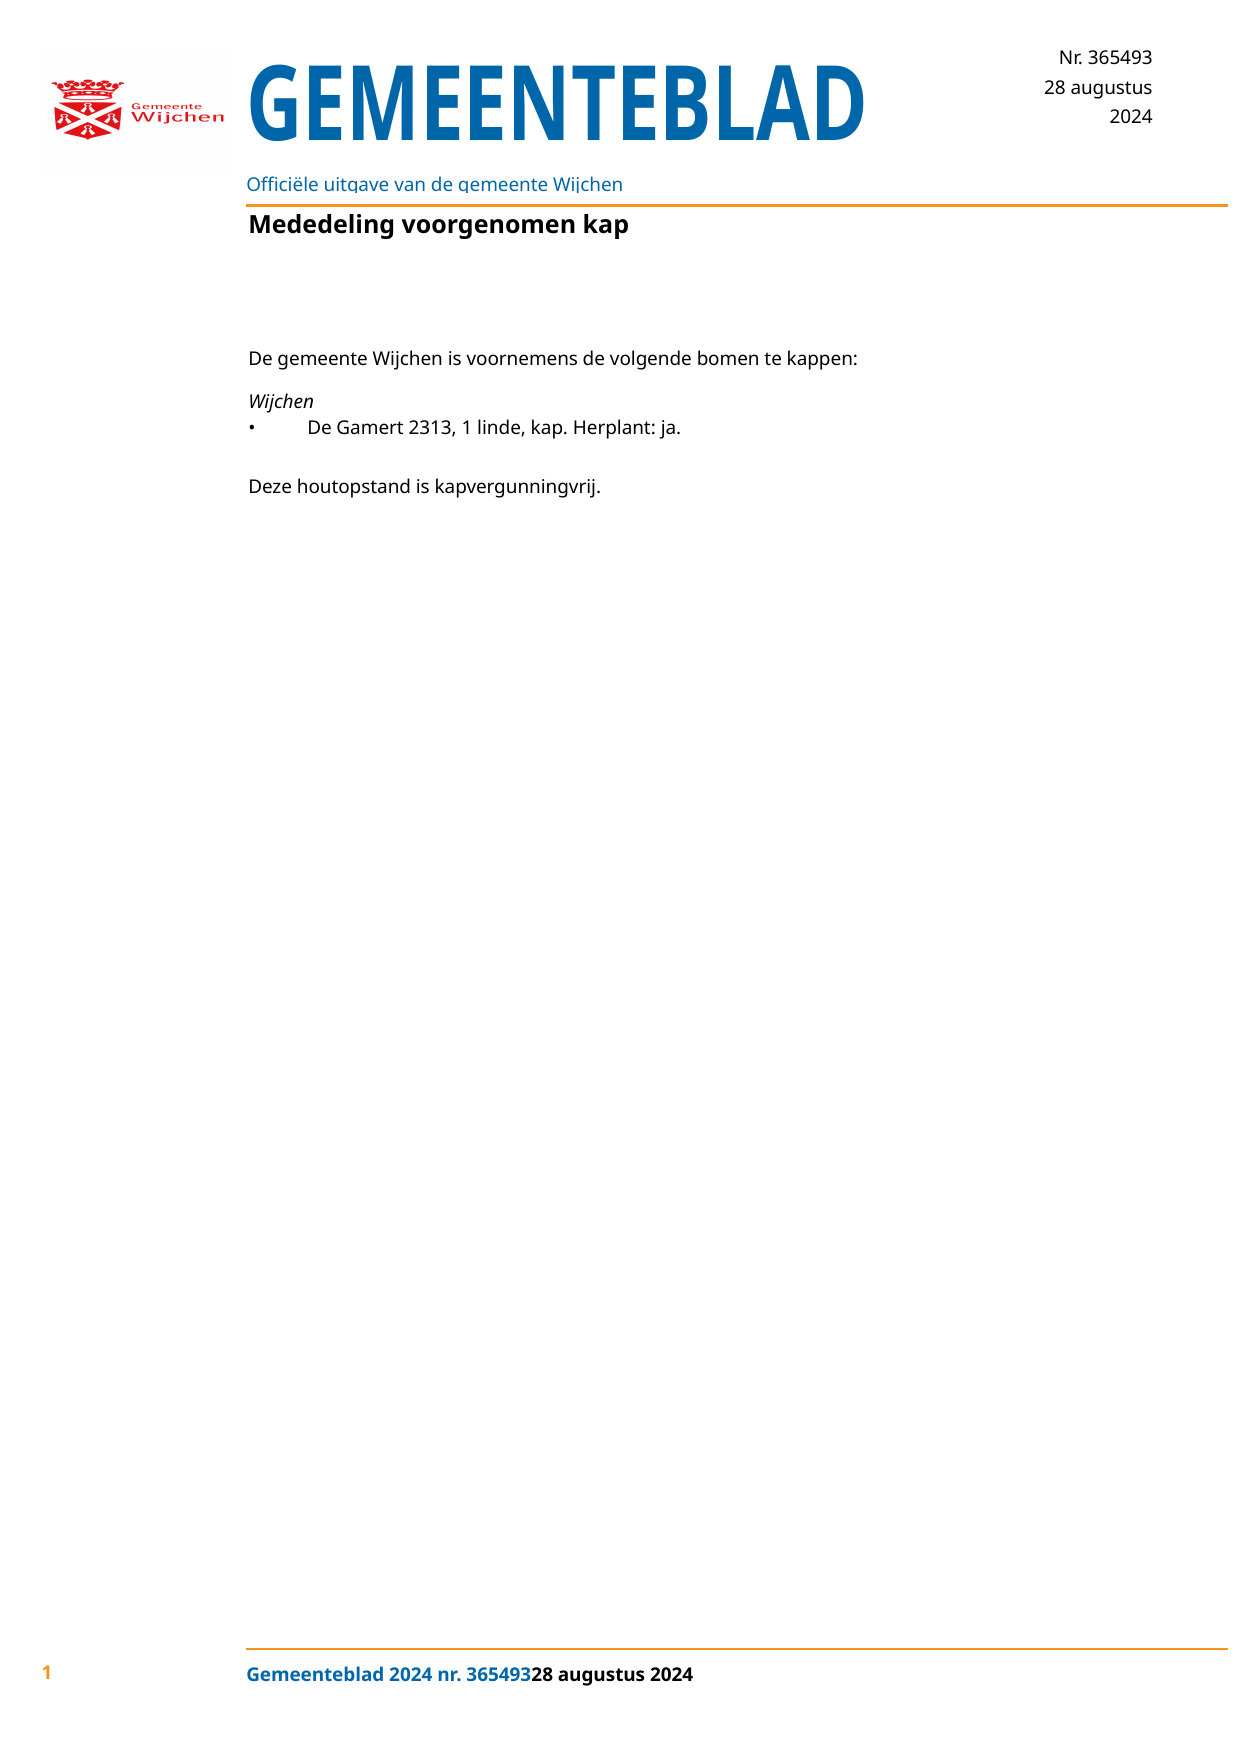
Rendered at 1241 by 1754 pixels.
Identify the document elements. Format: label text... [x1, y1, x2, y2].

text Deze houtopstand is kapvergunningvrij. [248, 473, 1152, 499]
text Wijchen [248, 388, 1152, 414]
picture [41, 47, 231, 172]
list De Gamert 2313, 1 linde, kap. Herplant: ja. [248, 414, 1152, 440]
text De gemeente Wijchen is voornemens de volgende bomen te kappen: [248, 345, 1152, 371]
text Mededeling voorgenomen kap [248, 207, 1152, 241]
